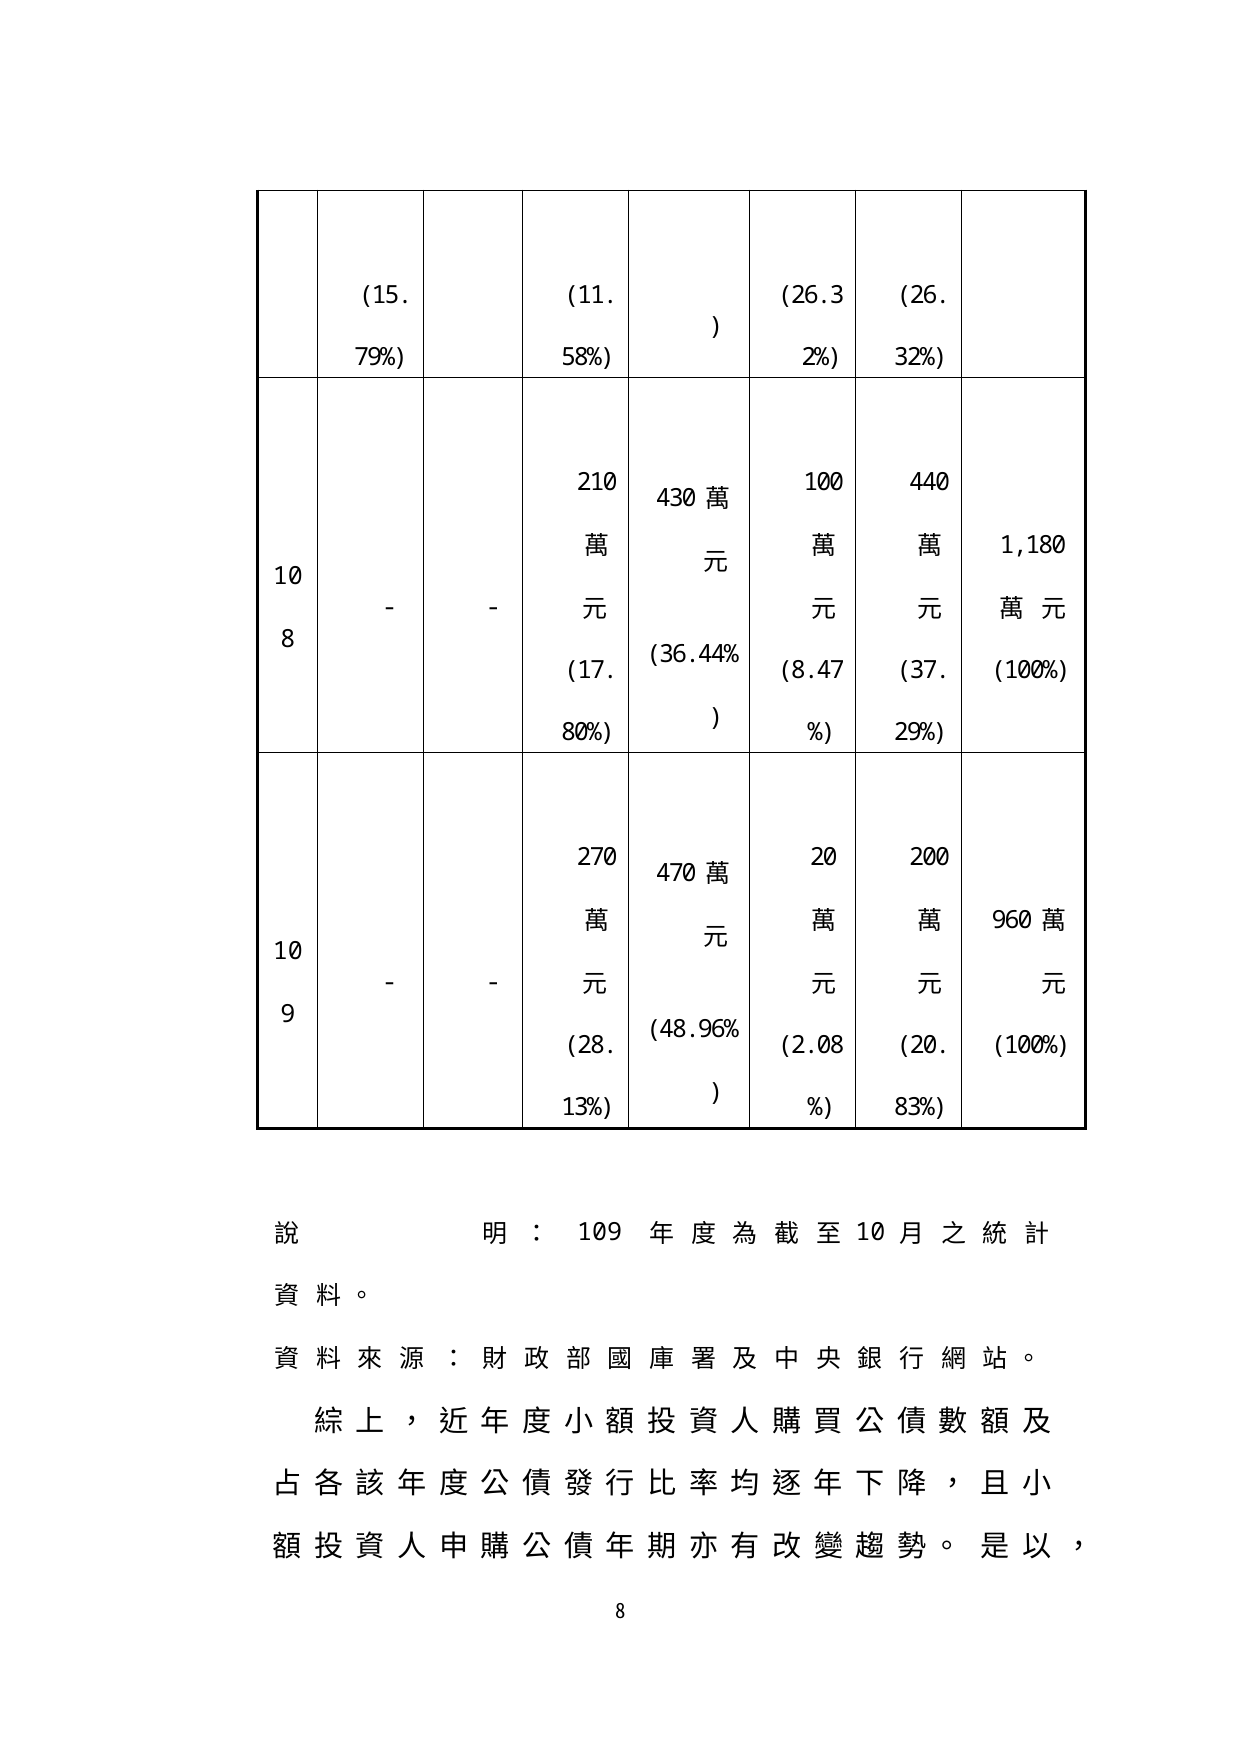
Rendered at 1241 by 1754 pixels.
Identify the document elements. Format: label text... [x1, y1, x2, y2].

table_cell - [424, 191, 522, 377]
text 資料來源：財政部國庫署及中央銀行網站。 [247, 1314, 1058, 1377]
table_cell 440萬元(37.29%) [856, 378, 961, 752]
table_cell 1,180萬元(100%) [962, 378, 1084, 752]
text 說 明：109年度為截至10月之統計資料。 [247, 1189, 1058, 1314]
table_cell - [424, 753, 522, 1127]
table_cell - [318, 378, 423, 752]
table_cell 210萬元 (17.80%) [523, 378, 628, 752]
table_cell 108 [259, 378, 317, 752]
table_cell 20萬元(2.08%) [750, 753, 855, 1127]
table_cell (26.32%) [856, 191, 961, 377]
table_cell (11.58%) [523, 191, 628, 377]
text 綜上，近年度小額投資人購買公債數額及占各該年度公債發行比率均逐年下降，且小額投資人申購公債年期亦有改變趨勢。是以，主管機關允宜分析各年期公債申購情形並研謀善策，以提升民眾申購誘因。 [242, 1377, 1058, 1564]
table_cell 430萬元 (36.44%) [629, 378, 749, 752]
table_cell (26.32%) [750, 191, 855, 377]
table_cell ) [629, 191, 749, 377]
table_cell 270萬元 (28.13%) [523, 753, 628, 1127]
table_cell 960萬元(100%) [962, 753, 1084, 1127]
table_cell [962, 191, 1084, 377]
table_cell - [318, 753, 423, 1127]
table_cell [259, 191, 317, 377]
table_cell - [424, 378, 522, 752]
table_cell 100萬元(8.47%) [750, 378, 855, 752]
table_cell 200萬元(20.83%) [856, 753, 961, 1127]
table_cell 109 [259, 753, 317, 1127]
table_cell 470萬元 (48.96%) [629, 753, 749, 1127]
table_cell (15.79%) [318, 191, 423, 377]
